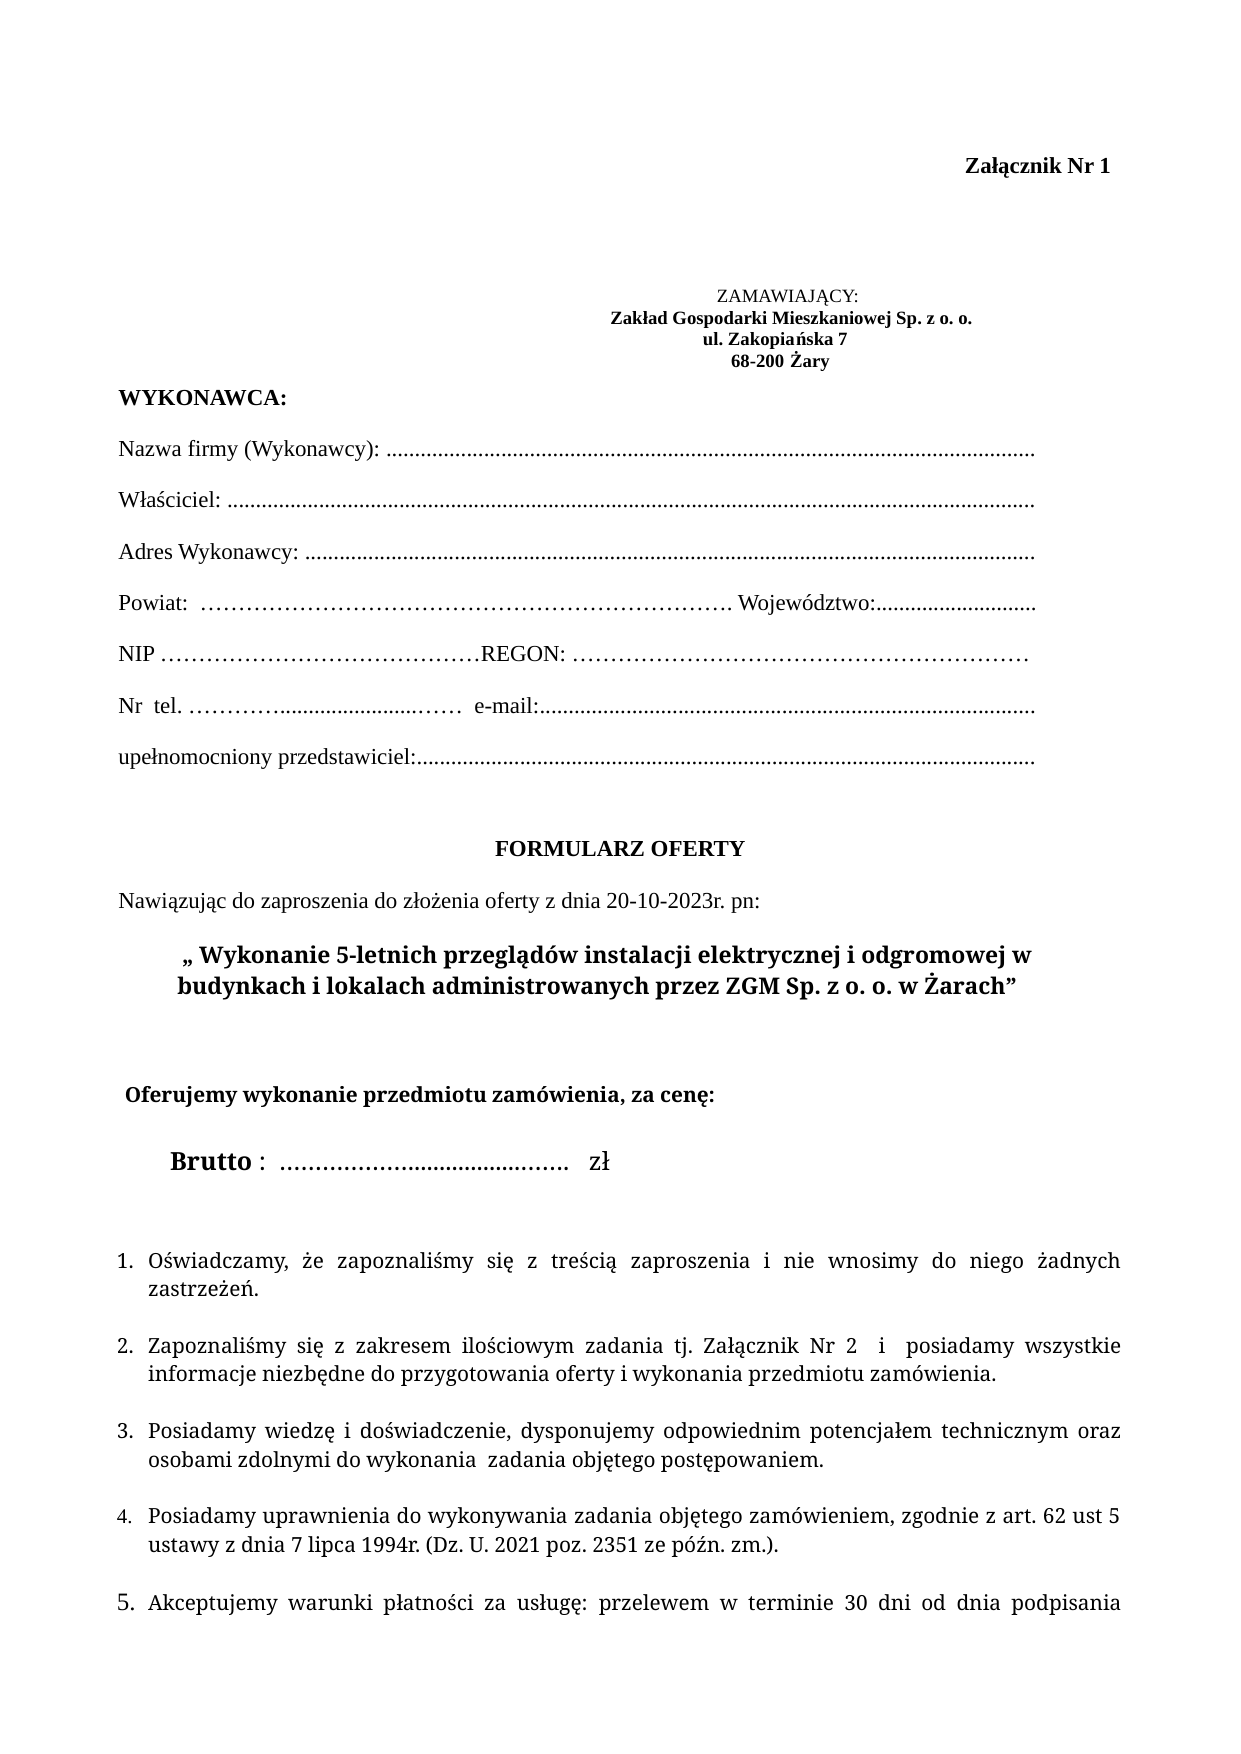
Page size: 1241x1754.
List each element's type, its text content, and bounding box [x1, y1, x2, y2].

text Adres Wykonawcy: [118, 538, 1122, 564]
text Nr tel. …………........................…… e-mail: [118, 692, 1122, 718]
text Oferujemy wykonanie przedmiotu zamówienia, za cenę: [118, 1075, 1122, 1109]
text „ Wykonanie 5-letnich przeglądów instalacji elektrycznej i odgromowej w budynkach i lokalach administrowanych przez ZGM Sp. z o. o. w Żarach” [118, 939, 1122, 1001]
text Brutto : ………………..................……. zł [118, 1143, 1122, 1178]
text Nawiązując do zaproszenia do złożenia oferty z dnia 20-10-2023r. pn: [118, 887, 1122, 914]
text WYKONAWCA: [118, 384, 1122, 410]
text Załącznik Nr 1 [118, 152, 1122, 178]
text 68-200 Żary [118, 350, 1122, 371]
text Nazwa firmy (Wykonawcy): [118, 435, 1122, 461]
text FORMULARZ OFERTY [118, 835, 1122, 861]
list Akceptujemy warunki płatności za usługę: przelewem w terminie 30 dni od dnia podpisania [117, 1587, 1122, 1616]
text NIP ……………………………………REGON: …………………………………………………… [118, 641, 1122, 667]
text Właściciel: [118, 486, 1122, 513]
text Powiat: ……………………………………………………………. Województwo: [118, 589, 1122, 616]
list Posiadamy uprawnienia do wykonywania zadania objętego zamówieniem, zgodnie z art. 62 ust 5 ustawy z dnia 7 lipca 1994r. (Dz. U. 2021 poz. 2351 ze późn. zm.). [117, 1502, 1122, 1558]
list Oświadczamy, że zapoznaliśmy się z treścią zaproszenia i nie wnosimy do niego żadnych zastrzeżeń. [117, 1246, 1122, 1303]
text Zakład Gospodarki Mieszkaniowej Sp. z o. o. [118, 307, 1122, 328]
list Zapoznaliśmy się z zakresem ilościowym zadania tj. Załącznik Nr 2 i posiadamy wszystkie informacje niezbędne do przygotowania oferty i wykonania przedmiotu zamówienia. [117, 1331, 1122, 1388]
text ul. Zakopiańska 7 [118, 328, 1122, 350]
list Posiadamy wiedzę i doświadczenie, dysponujemy odpowiednim potencjałem technicznym oraz osobami zdolnymi do wykonania zadania objętego postępowaniem. [117, 1416, 1122, 1473]
text ZAMAWIAJĄCY: [118, 285, 1122, 307]
text upełnomocniony przedstawiciel: [118, 743, 1122, 769]
